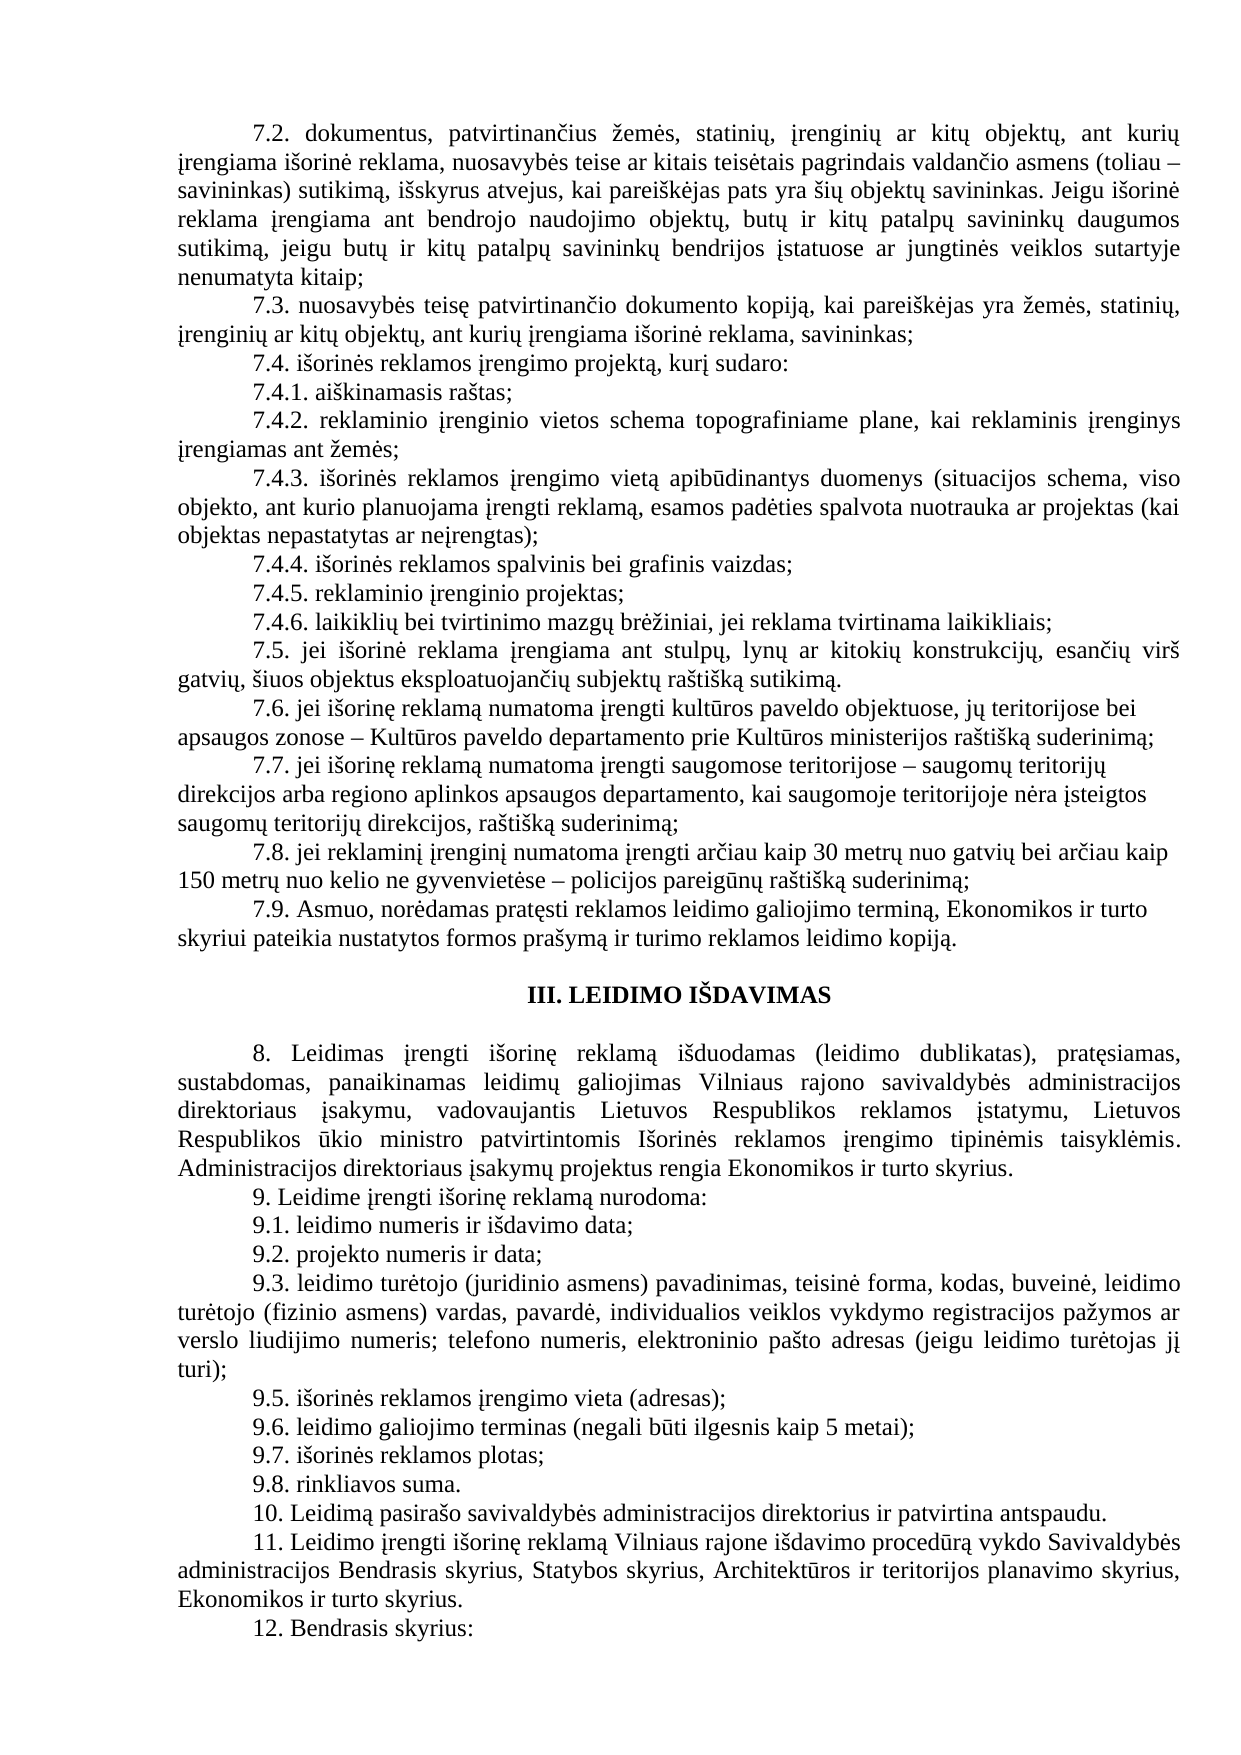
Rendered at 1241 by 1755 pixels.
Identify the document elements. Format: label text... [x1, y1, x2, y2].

text 7.3. nuosavybės teisę patvirtinančio dokumento kopiją, kai pareiškėjas yra žemės, statinių, įrenginių ar kitų objektų, ant kurių įrengiama išorinė reklama, savininkas; [177, 291, 1181, 348]
text 9.7. išorinės reklamos plotas; [177, 1441, 1181, 1469]
text 7.9. Asmuo, norėdamas pratęsti reklamos leidimo galiojimo terminą, Ekonomikos ir turto skyriui pateikia nustatytos formos prašymą ir turimo reklamos leidimo kopiją. [177, 894, 1181, 952]
text 11. Leidimo įrengti išorinę reklamą Vilniaus rajone išdavimo procedūrą vykdo Savivaldybės administracijos Bendrasis skyrius, Statybos skyrius, Architektūros ir teritorijos planavimo skyrius, Ekonomikos ir turto skyrius. [177, 1527, 1181, 1613]
text 7.2. dokumentus, patvirtinančius žemės, statinių, įrenginių ar kitų objektų, ant kurių įrengiama išorinė reklama, nuosavybės teise ar kitais teisėtais pagrindais valdančio asmens (toliau –savininkas) sutikimą, išskyrus atvejus, kai pareiškėjas pats yra šių objektų savininkas. Jeigu išorinė reklama įrengiama ant bendrojo naudojimo objektų, butų ir kitų patalpų savininkų daugumos sutikimą, jeigu butų ir kitų patalpų savininkų bendrijos įstatuose ar jungtinės veiklos sutartyje nenumatyta kitaip; [177, 118, 1181, 291]
text 7.4. išorinės reklamos įrengimo projektą, kurį sudaro: [177, 348, 1181, 377]
text 9.2. projekto numeris ir data; [177, 1239, 1181, 1268]
text 7.4.2. reklaminio įrenginio vietos schema topografiniame plane, kai reklaminis įrenginys įrengiamas ant žemės; [177, 406, 1181, 463]
text 7.7. jei išorinę reklamą numatoma įrengti saugomose teritorijose – saugomų teritorijų direkcijos arba regiono aplinkos apsaugos departamento, kai saugomoje teritorijoje nėra įsteigtos saugomų teritorijų direkcijos, raštišką suderinimą; [177, 751, 1181, 837]
text 7.4.5. reklaminio įrenginio projektas; [177, 578, 1181, 607]
text 7.6. jei išorinę reklamą numatoma įrengti kultūros paveldo objektuose, jų teritorijose bei apsaugos zonose – Kultūros paveldo departamento prie Kultūros ministerijos raštišką suderinimą; [177, 693, 1181, 751]
text 7.4.1. aiškinamasis raštas; [177, 377, 1181, 406]
text 7.8. jei reklaminį įrenginį numatoma įrengti arčiau kaip 30 metrų nuo gatvių bei arčiau kaip 150 metrų nuo kelio ne gyvenvietėse – policijos pareigūnų raštišką suderinimą; [177, 837, 1181, 894]
text 12. Bendrasis skyrius: [177, 1613, 1181, 1642]
text III. LEIDIMO IŠDAVIMAS [177, 981, 1181, 1009]
text 9.1. leidimo numeris ir išdavimo data; [177, 1211, 1181, 1239]
text 9.5. išorinės reklamos įrengimo vieta (adresas); [177, 1383, 1181, 1412]
text 7.4.3. išorinės reklamos įrengimo vietą apibūdinantys duomenys (situacijos schema, viso objekto, ant kurio planuojama įrengti reklamą, esamos padėties spalvota nuotrauka ar projektas (kai objektas nepastatytas ar neįrengtas); [177, 463, 1181, 549]
text 8. Leidimas įrengti išorinę reklamą išduodamas (leidimo dublikatas), pratęsiamas, sustabdomas, panaikinamas leidimų galiojimas Vilniaus rajono savivaldybės administracijos direktoriaus įsakymu, vadovaujantis Lietuvos Respublikos reklamos įstatymu, Lietuvos Respublikos ūkio ministro patvirtintomis Išorinės reklamos įrengimo tipinėmis taisyklėmis. Administracijos direktoriaus įsakymų projektus rengia Ekonomikos ir turto skyrius. [177, 1038, 1181, 1182]
text 7.5. jei išorinė reklama įrengiama ant stulpų, lynų ar kitokių konstrukcijų, esančių virš gatvių, šiuos objektus eksploatuojančių subjektų raštišką sutikimą. [177, 636, 1181, 693]
text 9. Leidime įrengti išorinę reklamą nurodoma: [177, 1182, 1181, 1211]
text 9.6. leidimo galiojimo terminas (negali būti ilgesnis kaip 5 metai); [177, 1412, 1181, 1441]
text 7.4.4. išorinės reklamos spalvinis bei grafinis vaizdas; [177, 549, 1181, 578]
text 10. Leidimą pasirašo savivaldybės administracijos direktorius ir patvirtina antspaudu. [177, 1498, 1181, 1527]
text 9.3. leidimo turėtojo (juridinio asmens) pavadinimas, teisinė forma, kodas, buveinė, leidimo turėtojo (fizinio asmens) vardas, pavardė, individualios veiklos vykdymo registracijos pažymos ar verslo liudijimo numeris; telefono numeris, elektroninio pašto adresas (jeigu leidimo turėtojas jį turi); [177, 1268, 1181, 1383]
text 7.4.6. laikiklių bei tvirtinimo mazgų brėžiniai, jei reklama tvirtinama laikikliais; [177, 607, 1181, 636]
text 9.8. rinkliavos suma. [177, 1469, 1181, 1498]
